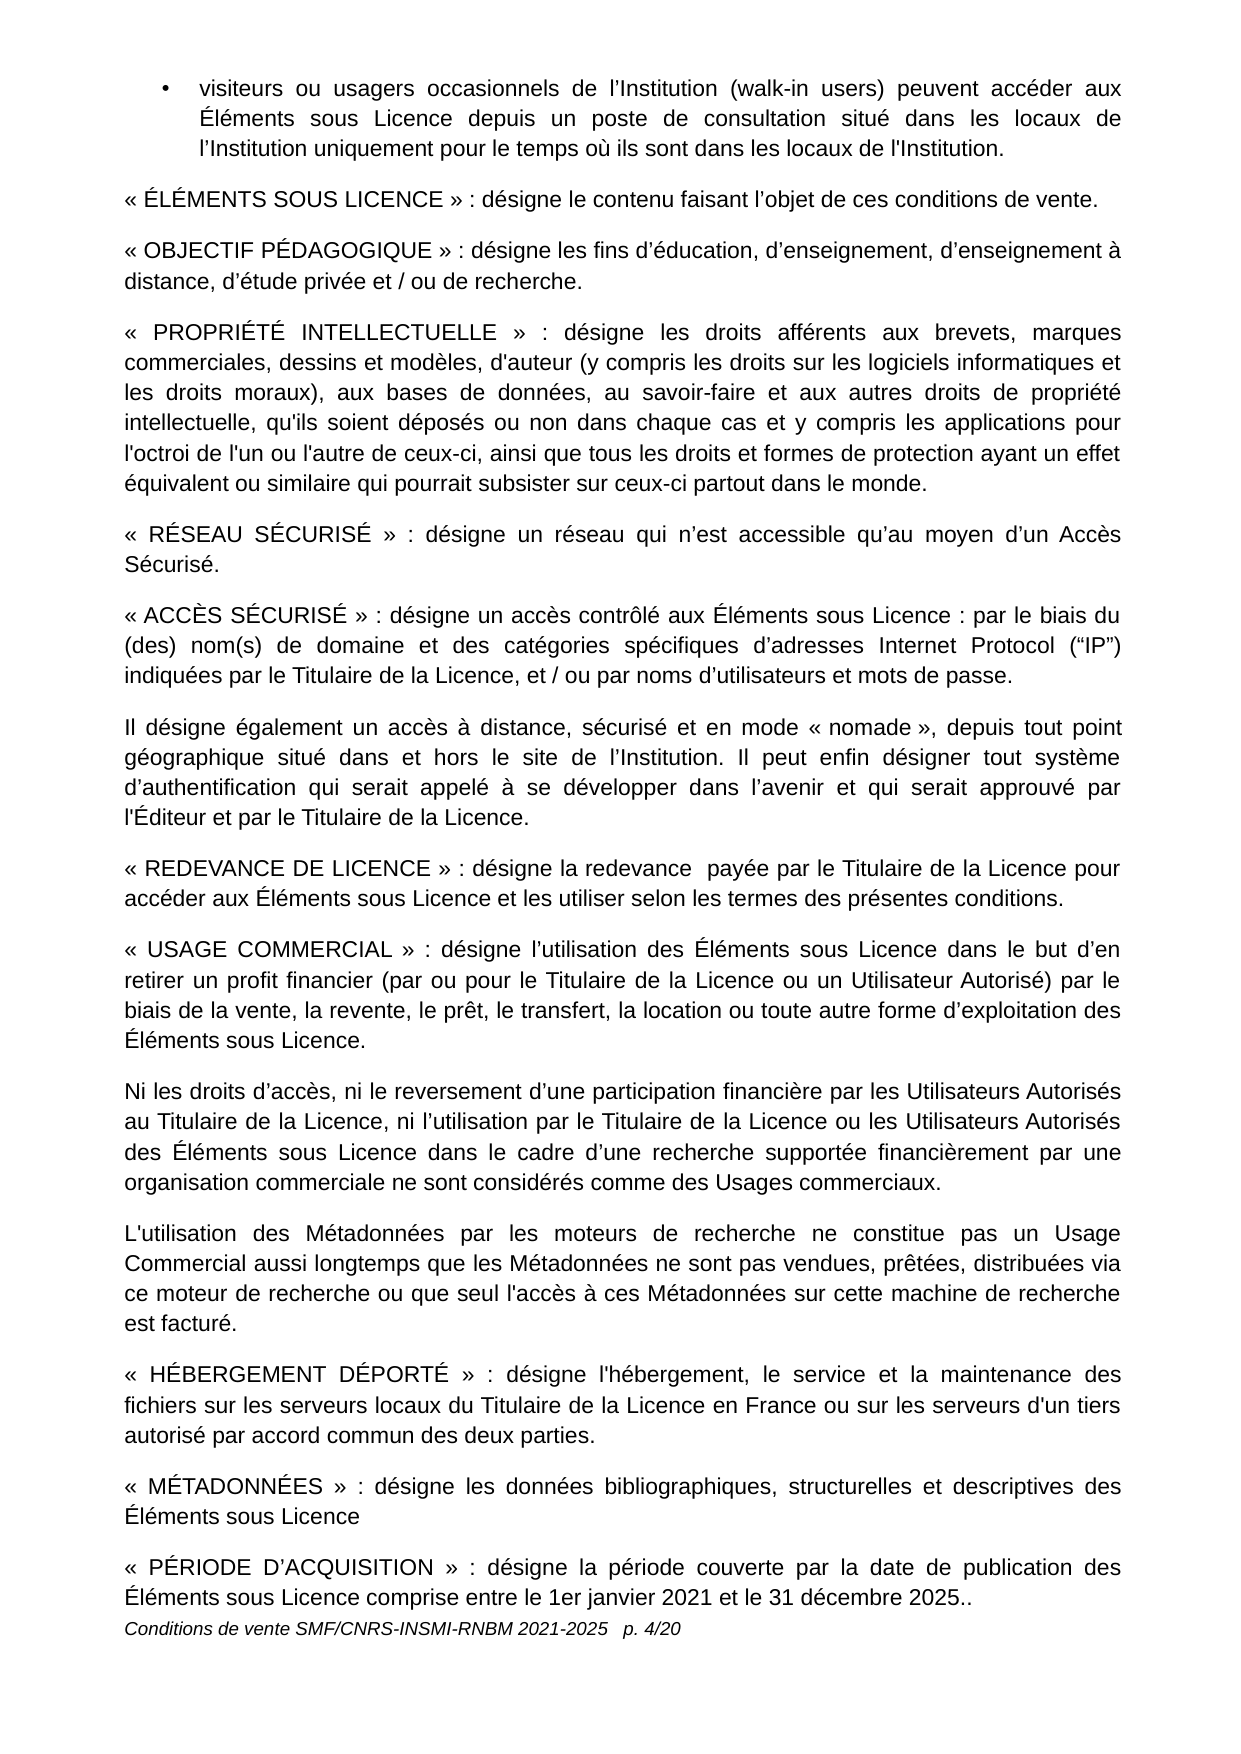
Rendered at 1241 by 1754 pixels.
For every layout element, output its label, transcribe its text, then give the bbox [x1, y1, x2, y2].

text « OBJECTIF PÉDAGOGIQUE » : désigne les fins d’éducation, d’enseignement, d’enseignement à distance, d’étude privée et / ou de recherche. [124, 237, 1122, 294]
text « USAGE COMMERCIAL » : désigne l’utilisation des Éléments sous Licence dans le but d’en retirer un profit financier (par ou pour le Titulaire de la Licence ou un Utilisateur Autorisé) par le biais de la vente, la revente, le prêt, le transfert, la location ou toute autre forme d’exploitation des Éléments sous Licence. [124, 936, 1122, 1053]
text « ACCÈS SÉCURISÉ » : désigne un accès contrôlé aux Éléments sous Licence : par le biais du (des) nom(s) de domaine et des catégories spécifiques d’adresses Internet Protocol (“IP”) indiquées par le Titulaire de la Licence, et / ou par noms d’utilisateurs et mots de passe. [124, 602, 1122, 689]
text L'utilisation des Métadonnées par les moteurs de recherche ne constitue pas un Usage Commercial aussi longtemps que les Métadonnées ne sont pas vendues, prêtées, distribuées via ce moteur de recherche ou que seul l'accès à ces Métadonnées sur cette machine de recherche est facturé. [124, 1220, 1122, 1337]
text « ÉLÉMENTS SOUS LICENCE » : désigne le contenu faisant l’objet de ces conditions de vente. [124, 186, 1122, 213]
text « HÉBERGEMENT DÉPORTÉ » : désigne l'hébergement, le service et la maintenance des fichiers sur les serveurs locaux du Titulaire de la Licence en France ou sur les serveurs d'un tiers autorisé par accord commun des deux parties. [124, 1361, 1122, 1448]
text « RÉSEAU SÉCURISÉ » : désigne un réseau qui n’est accessible qu’au moyen d’un Accès Sécurisé. [124, 521, 1122, 577]
text « MÉTADONNÉES » : désigne les données bibliographiques, structurelles et descriptives des Éléments sous Licence [124, 1473, 1122, 1529]
text « PROPRIÉTÉ INTELLECTUELLE » : désigne les droits afférents aux brevets, marques commerciales, dessins et modèles, d'auteur (y compris les droits sur les logiciels informatiques et les droits moraux), aux bases de données, au savoir-faire et aux autres droits de propriété intellectuelle, qu'ils soient déposés ou non dans chaque cas et y compris les applications pour l'octroi de l'un ou l'autre de ceux-ci, ainsi que tous les droits et formes de protection ayant un effet équivalent ou similaire qui pourrait subsister sur ceux-ci partout dans le monde. [124, 319, 1122, 496]
text « REDEVANCE DE LICENCE » : désigne la redevance payée par le Titulaire de la Licence pour accéder aux Éléments sous Licence et les utiliser selon les termes des présentes conditions. [124, 855, 1122, 912]
text Il désigne également un accès à distance, sécurisé et en mode « nomade », depuis tout point géographique situé dans et hors le site de l’Institution. Il peut enfin désigner tout système d’authentification qui serait appelé à se développer dans l’avenir et qui serait approuvé par l'Éditeur et par le Titulaire de la Licence. [124, 713, 1122, 831]
text « PÉRIODE D’ACQUISITION » : désigne la période couverte par la date de publication des Éléments sous Licence comprise entre le 1er janvier 2021 et le 31 décembre 2025.. [124, 1554, 1122, 1611]
text Ni les droits d’accès, ni le reversement d’une participation financière par les Utilisateurs Autorisés au Titulaire de la Licence, ni l’utilisation par le Titulaire de la Licence ou les Utilisateurs Autorisés des Éléments sous Licence dans le cadre d’une recherche supportée financièrement par une organisation commerciale ne sont considérés comme des Usages commerciaux. [124, 1078, 1122, 1195]
list visiteurs ou usagers occasionnels de l’Institution (walk-in users) peuvent accéder aux Éléments sous Licence depuis un poste de consultation situé dans les locaux de l’Institution uniquement pour le temps où ils sont dans les locaux de l'Institution. [162, 75, 1122, 162]
